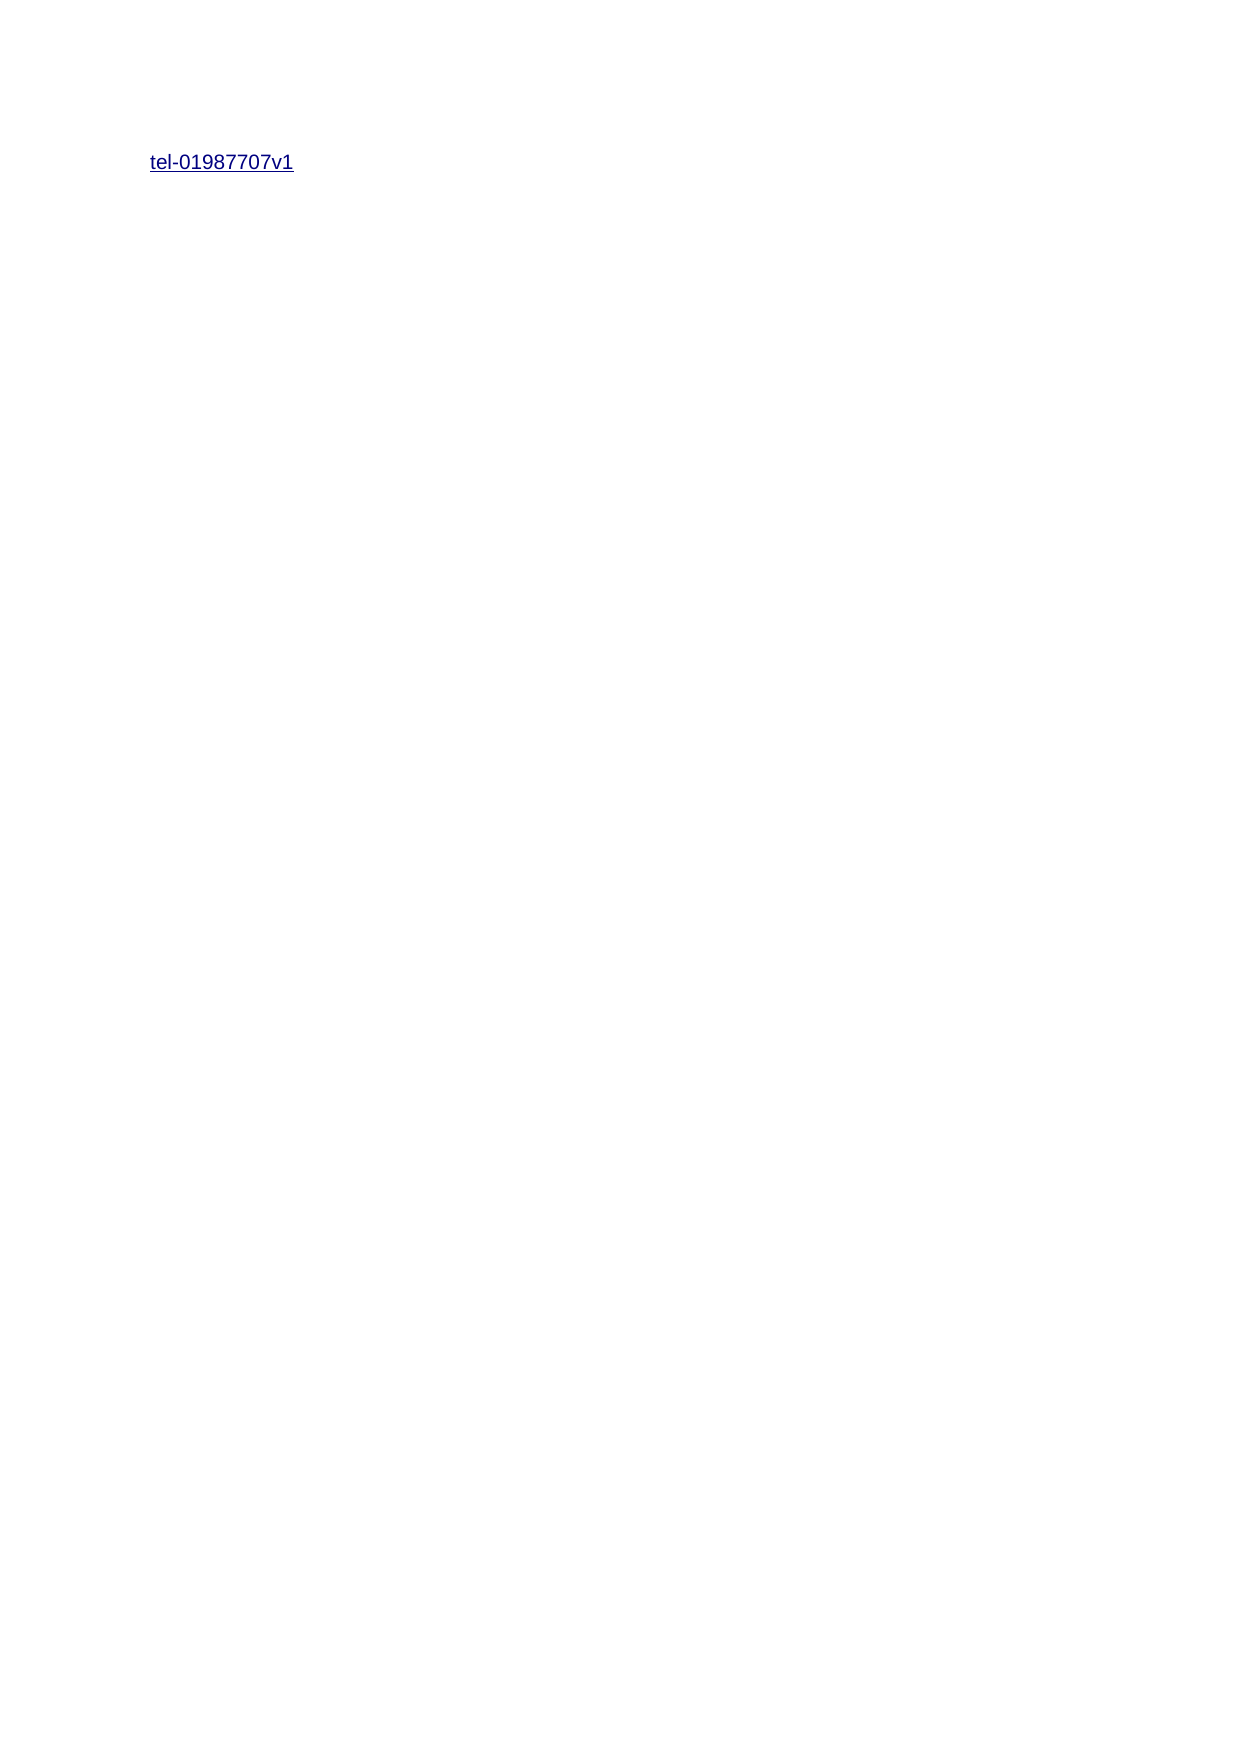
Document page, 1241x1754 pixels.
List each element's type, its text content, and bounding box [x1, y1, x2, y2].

table_header tel-01987707v1 [150, 150, 1090, 174]
